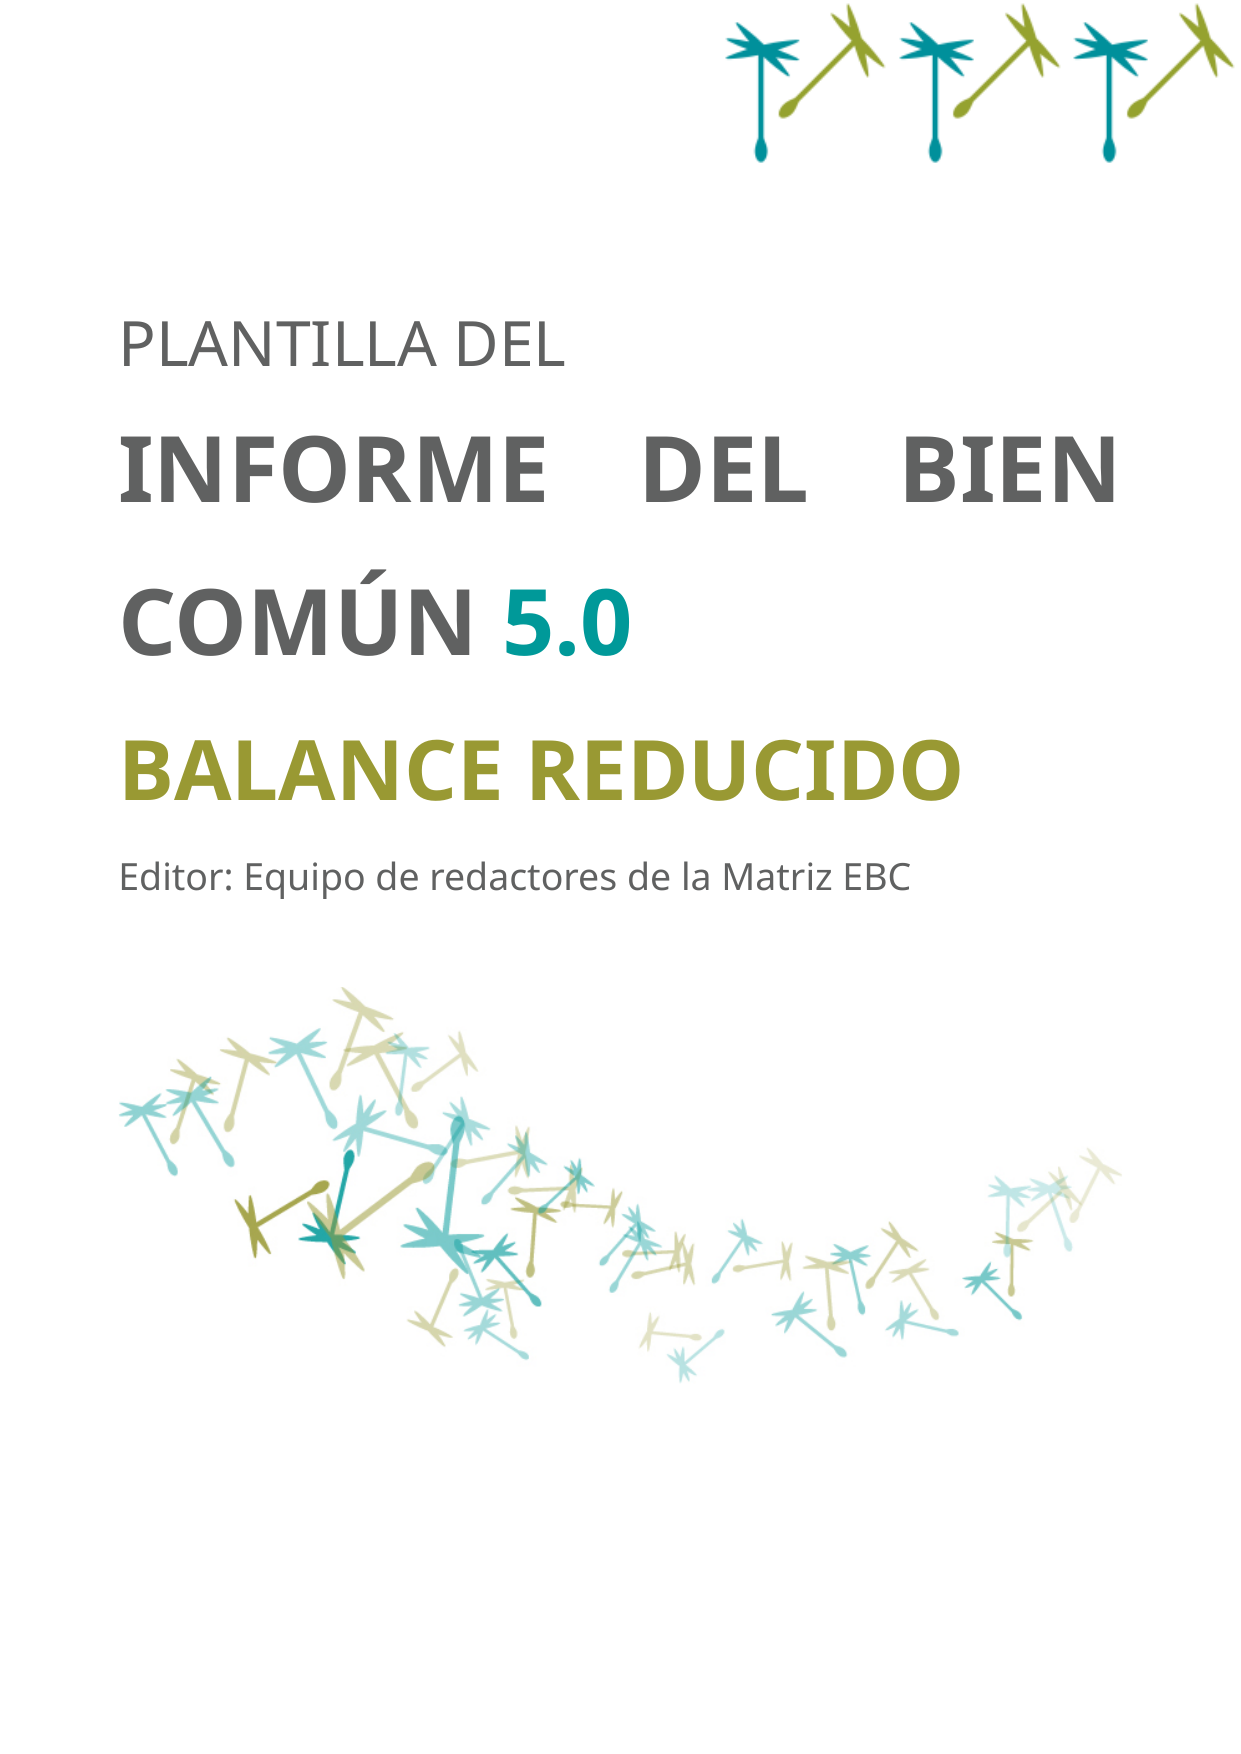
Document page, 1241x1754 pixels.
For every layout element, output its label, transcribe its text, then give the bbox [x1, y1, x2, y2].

text PLANTILLA DEL [118, 299, 1122, 404]
text INFORME DEL BIEN COMÚN 5.0 [118, 404, 1122, 711]
text BALANCE REDUCIDO [118, 711, 1122, 851]
text Editor: Equipo de redactores de la Matriz EBC [118, 851, 1122, 913]
